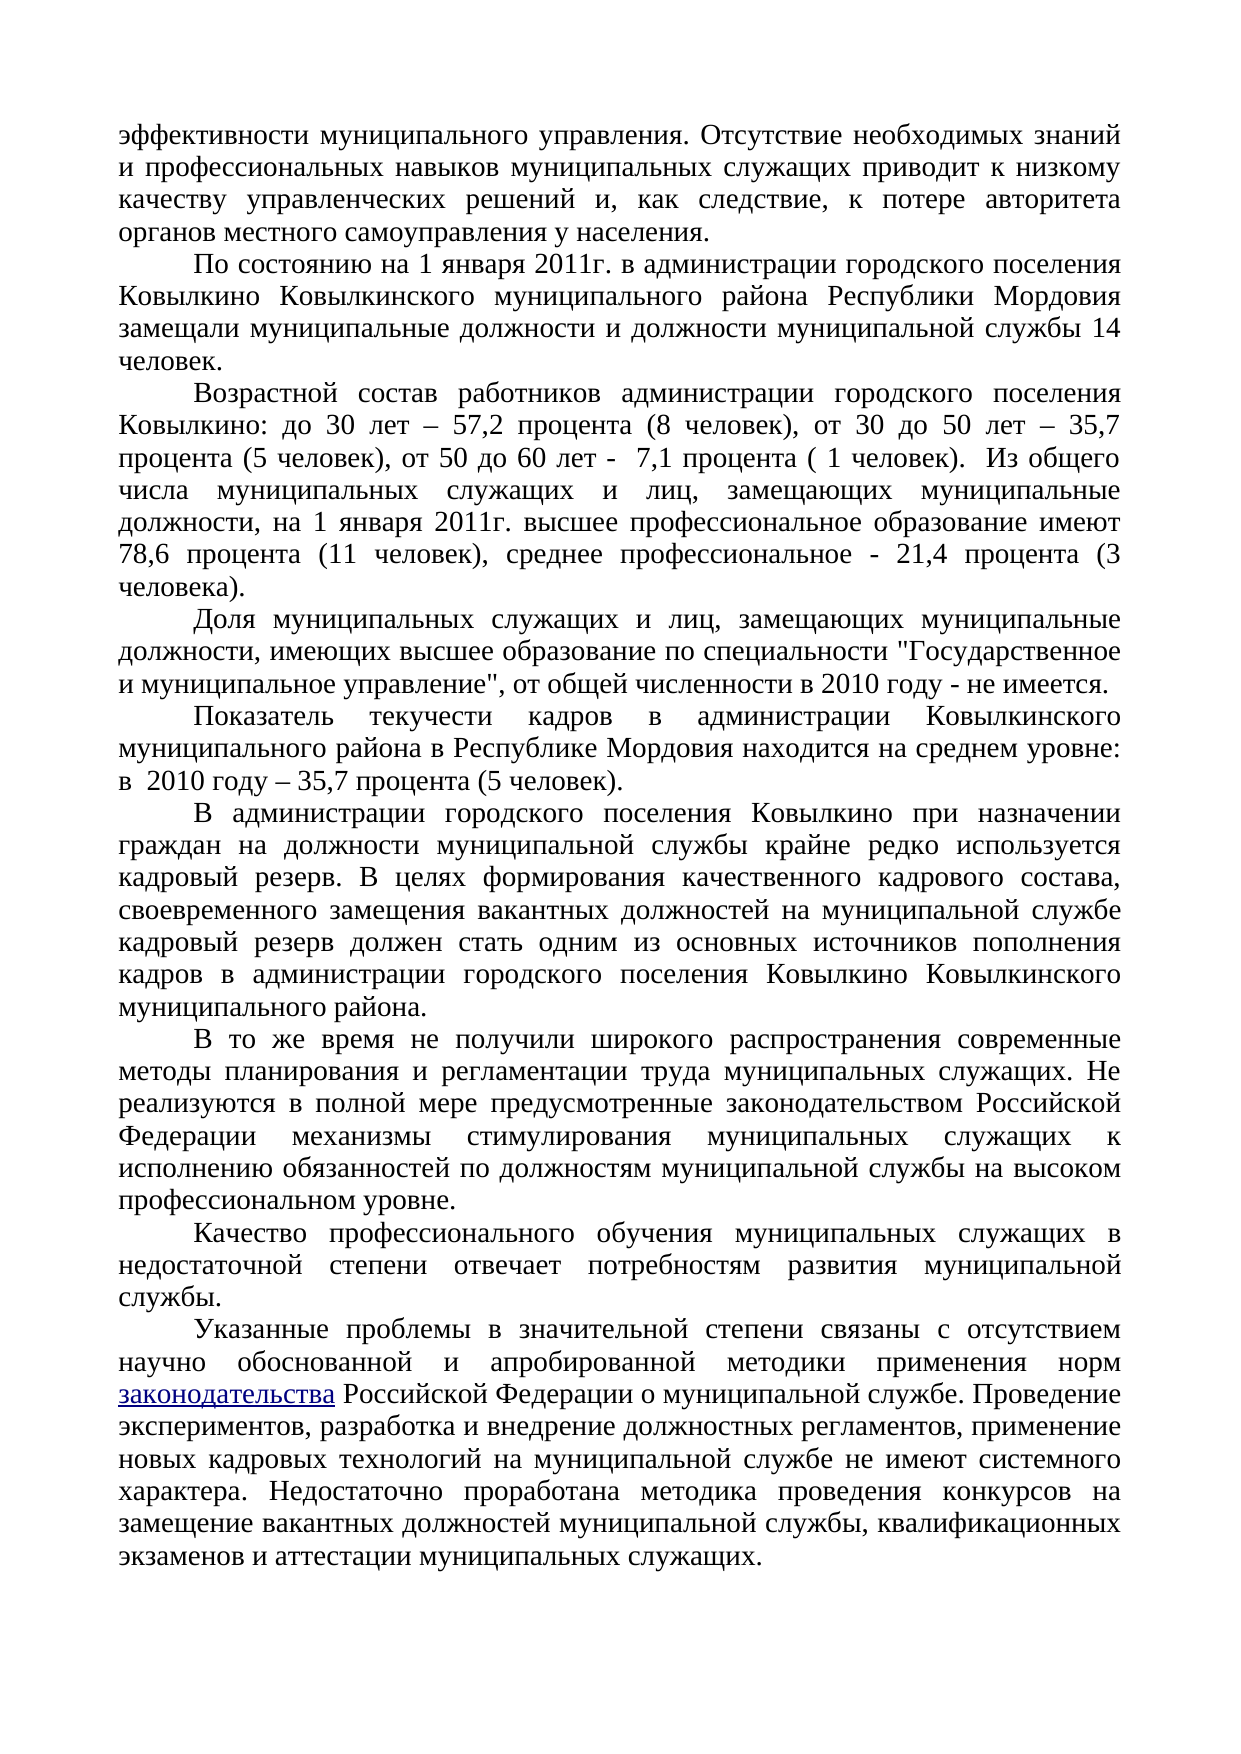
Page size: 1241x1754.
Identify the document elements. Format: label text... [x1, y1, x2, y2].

text Указанные проблемы в значительной степени связаны с отсутствием научно обоснованной и апробированной методики применения норм законодательства Российской Федерации о муниципальной службе. Проведение экспериментов, разработка и внедрение должностных регламентов, применение новых кадровых технологий на муниципальной службе не имеют системного характера. Недостаточно проработана методика проведения конкурсов на замещение вакантных должностей муниципальной службы, квалификационных экзаменов и аттестации муниципальных служащих. [118, 1313, 1122, 1571]
text Качество профессионального обучения муниципальных служащих в недостаточной степени отвечает потребностям развития муниципальной службы. [118, 1216, 1122, 1313]
text В то же время не получили широкого распространения современные методы планирования и регламентации труда муниципальных служащих. Не реализуются в полной мере предусмотренные законодательством Российской Федерации механизмы стимулирования муниципальных служащих к исполнению обязанностей по должностям муниципальной службы на высоком профессиональном уровне. [118, 1022, 1122, 1216]
text Доля муниципальных служащих и лиц, замещающих муниципальные должности, имеющих высшее образование по специальности "Государственное и муниципальное управление", от общей численности в 2010 году - не имеется. [118, 602, 1122, 699]
text Показатель текучести кадров в администрации Ковылкинского муниципального района в Республике Мордовия находится на среднем уровне: в 2010 году – 35,7 процента (5 человек). [118, 699, 1122, 796]
text эффективности муниципального управления. Отсутствие необходимых знаний и профессиональных навыков муниципальных служащих приводит к низкому качеству управленческих решений и, как следствие, к потере авторитета органов местного самоуправления у населения. [118, 118, 1122, 247]
text Возрастной состав работников администрации городского поселения Ковылкино: до 30 лет – 57,2 процента (8 человек), от 30 до 50 лет – 35,7 процента (5 человек), от 50 до 60 лет - 7,1 процента ( 1 человек). Из общего числа муниципальных служащих и лиц, замещающих муниципальные должности, на 1 января 2011г. высшее профессиональное образование имеют 78,6 процента (11 человек), среднее профессиональное - 21,4 процента (3 человека). [118, 376, 1122, 602]
text По состоянию на 1 января 2011г. в администрации городского поселения Ковылкино Ковылкинского муниципального района Республики Мордовия замещали муниципальные должности и должности муниципальной службы 14 человек. [118, 247, 1122, 376]
text В администрации городского поселения Ковылкино при назначении граждан на должности муниципальной службы крайне редко используется кадровый резерв. В целях формирования качественного кадрового состава, своевременного замещения вакантных должностей на муниципальной службе кадровый резерв должен стать одним из основных источников пополнения кадров в администрации городского поселения Ковылкино Ковылкинского муниципального района. [118, 796, 1122, 1022]
